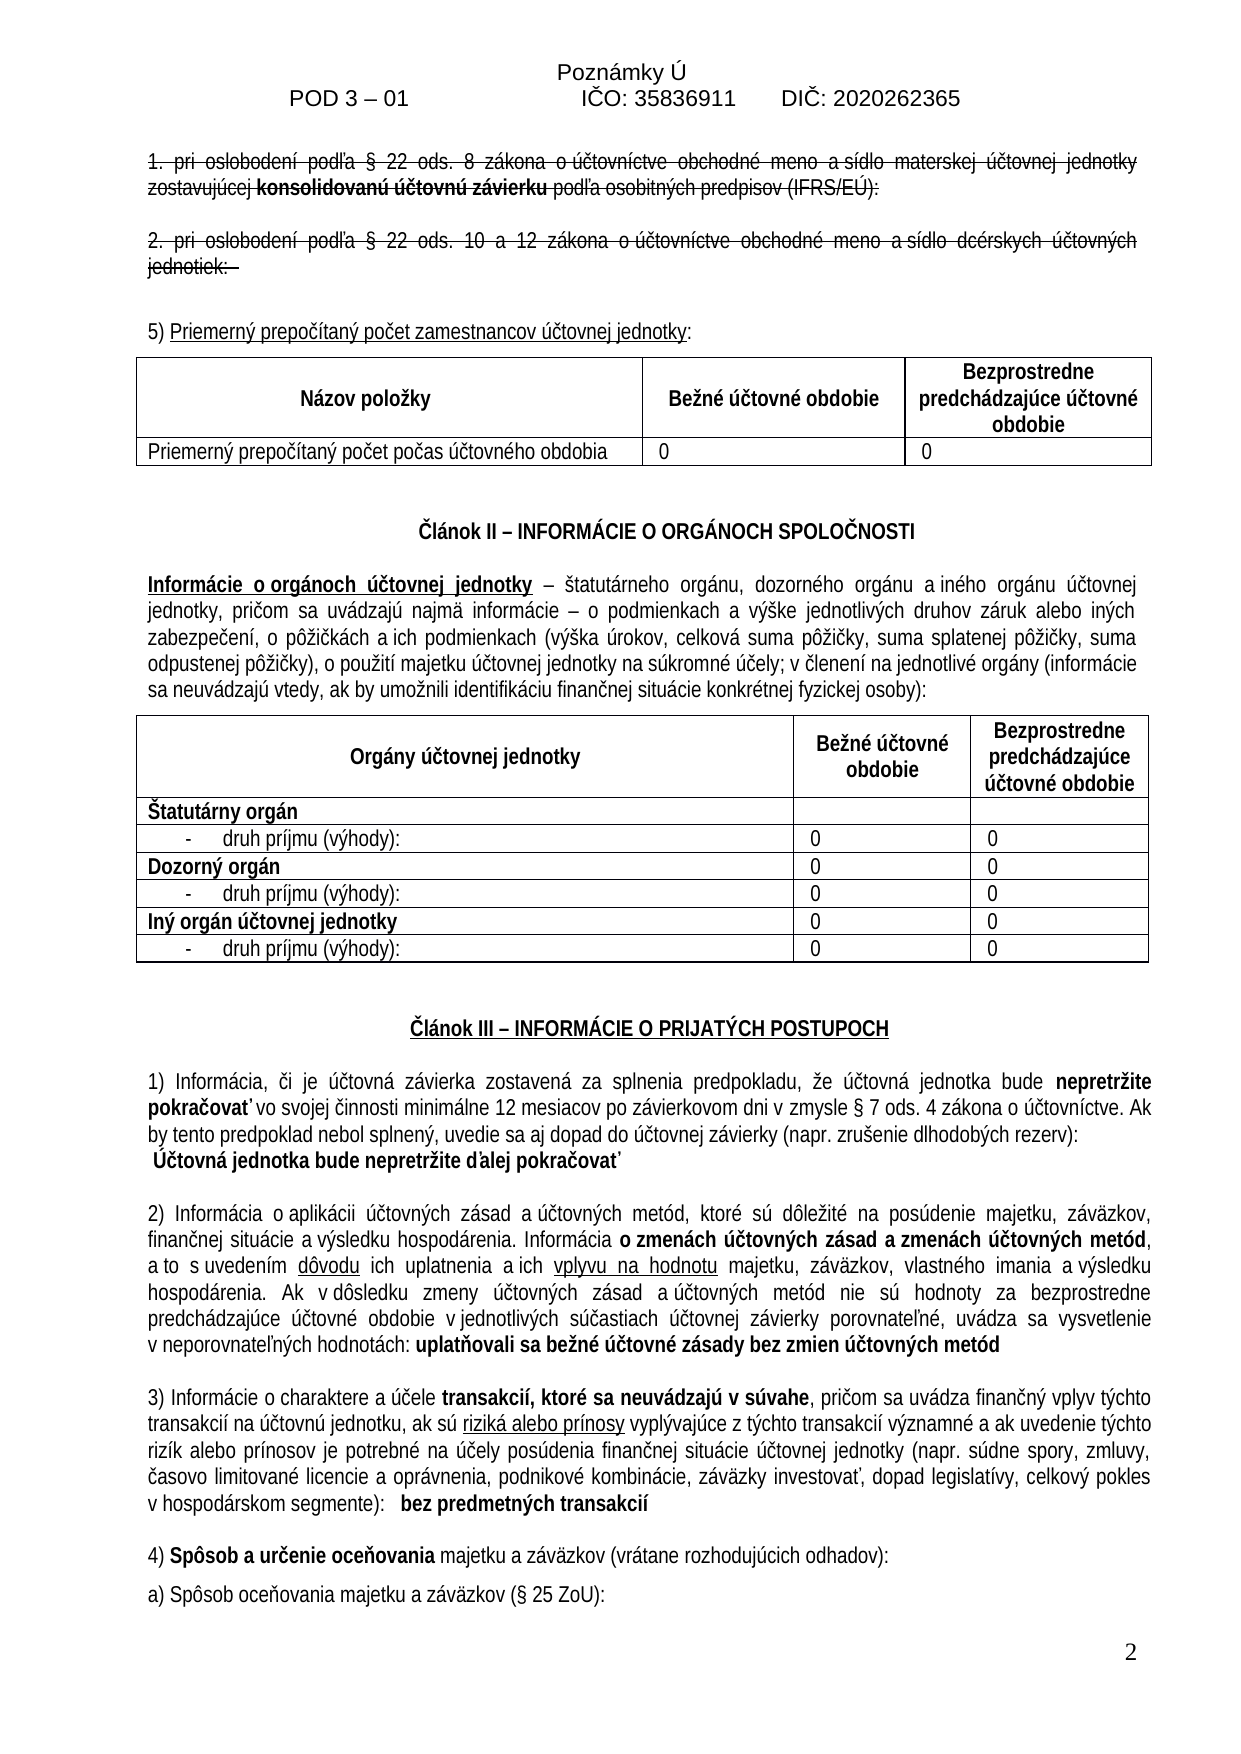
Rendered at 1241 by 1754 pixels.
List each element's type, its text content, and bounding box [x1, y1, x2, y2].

table_cell 0 [794, 853, 970, 879]
text Informácie o orgánoch účtovnej jednotky – štatutárneho orgánu, dozorného orgánu a iného orgánu účtovnej jednotky, pričom sa uvádzajú najmä informácie – o podmienkach a výške jednotlivých druhov záruk alebo iných zabezpečení, o pôžičkách a ich podmienkach (výška úrokov, celková suma pôžičky, suma splatenej pôžičky, suma odpustenej pôžičky), o použití majetku účtovnej jednotky na súkromné účely; v členení na jednotlivé orgány (informácie sa neuvádzajú vtedy, ak by umožnili identifikáciu finančnej situácie konkrétnej fyzickej osoby): [148, 571, 1137, 703]
table_cell 0 [971, 935, 1148, 961]
table_header Bezprostredne predchádzajúce účtovné obdobie [971, 716, 1148, 797]
table_cell Dozorný orgán [137, 853, 793, 879]
table_cell 0 [971, 825, 1148, 852]
text 1) Informácia, či je účtovná závierka zostavená za splnenia predpokladu, že účtovná jednotka bude nepretržite pokračovať vo svojej činnosti minimálne 12 mesiacov po závierkovom dni v zmysle § 7 ods. 4 zákona o účtovníctve. Ak by tento predpoklad nebol splnený, uvedie sa aj dopad do účtovnej závierky (napr. zrušenie dlhodobých rezerv): [148, 1068, 1152, 1147]
table_header Orgány účtovnej jednotky [137, 716, 793, 797]
table_cell 0 [794, 935, 970, 961]
table_header Bežné účtovné obdobie [794, 716, 970, 797]
table_cell 0 [794, 908, 970, 934]
table_cell 0 [971, 853, 1148, 879]
text a) Spôsob oceňovania majetku a záväzkov (§ 25 ZoU): [148, 1581, 1152, 1607]
text Článok III – INFORMÁCIE O PRIJATÝCH POSTUPOCH [148, 1015, 1152, 1041]
table_cell Iný orgán účtovnej jednotky [137, 908, 793, 934]
table_cell [971, 798, 1148, 824]
text 2. pri oslobodení podľa § 22 ods. 10 a 12 zákona o účtovníctve obchodné meno a sídlo dcérskych účtovných jednotiek: [148, 242, 1137, 279]
text 2) Informácia o aplikácii účtovných zásad a účtovných metód, ktoré sú dôležité na posúdenie majetku, záväzkov, finančnej situácie a výsledku hospodárenia. Informácia o zmenách účtovných zásad a zmenách účtovných metód, a to s uvedením dôvodu ich uplatnenia a ich vplyvu na hodnotu majetku, záväzkov, vlastného imania a výsledku hospodárenia. Ak v dôsledku zmeny účtovných zásad a účtovných metód nie sú hodnoty za bezprostredne predchádzajúce účtovné obdobie v jednotlivých súčastiach účtovnej závierky porovnateľné, uvádza sa vysvetlenie v neporovnateľných hodnotách: uplatňovali sa bežné účtovné zásady bez zmien účtovných metód [148, 1199, 1152, 1358]
table_header Bežné účtovné obdobie [643, 358, 904, 437]
text 1. pri oslobodení podľa § 22 ods. 8 zákona o účtovníctve obchodné meno a sídlo materskej účtovnej jednotky zostavujúcej konsolidovanú účtovnú závierku podľa osobitných predpisov (IFRS/EÚ): [148, 148, 1137, 162]
table_cell Priemerný prepočítaný počet počas účtovného obdobia [137, 438, 642, 464]
table_cell 0 [794, 880, 970, 907]
table_cell druh príjmu (výhody): [137, 825, 793, 852]
table_header Názov položky [137, 358, 642, 437]
table_header Bezprostredne predchádzajúce účtovné obdobie [906, 358, 1151, 437]
text 5) Priemerný prepočítaný počet zamestnancov účtovnej jednotky: [148, 318, 1137, 344]
text Článok II – INFORMÁCIE O ORGÁNOCH SPOLOČNOSTI [148, 518, 1186, 545]
text 3) Informácie o charaktere a účele transakcií, ktoré sa neuvádzajú v súvahe, pričom sa uvádza finančný vplyv týchto transakcií na účtovnú jednotku, ak sú riziká alebo prínosy vyplývajúce z týchto transakcií významné a ak uvedenie týchto rizík alebo prínosov je potrebné na účely posúdenia finančnej situácie účtovnej jednotky (napr. súdne spory, zmluvy, časovo limitované licencie a oprávnenia, podnikové kombinácie, záväzky investovať, dopad legislatívy, celkový pokles v hospodárskom segmente): bez predmetných transakcií [148, 1384, 1152, 1516]
table_cell 0 [794, 825, 970, 852]
table_cell 0 [971, 880, 1148, 907]
table_cell 0 [906, 438, 1151, 464]
table_cell druh príjmu (výhody): [137, 880, 793, 907]
table_cell druh príjmu (výhody): [137, 935, 793, 961]
table_cell 0 [643, 438, 904, 464]
text 1. pri oslobodení podľa § 22 ods. 8 zákona o účtovníctve obchodné meno a sídlo materskej účtovnej jednotky zostavujúcej konsolidovanú účtovnú závierku podľa osobitných predpisov (IFRS/EÚ): [148, 163, 1137, 200]
table_cell [794, 798, 970, 824]
text 4) Spôsob a určenie oceňovania majetku a záväzkov (vrátane rozhodujúcich odhadov): [148, 1542, 1152, 1568]
text Účtovná jednotka bude nepretržite ďalej pokračovať [148, 1147, 1152, 1173]
text 2. pri oslobodení podľa § 22 ods. 10 a 12 zákona o účtovníctve obchodné meno a sídlo dcérskych účtovných jednotiek: [148, 227, 1137, 241]
table_cell 0 [971, 908, 1148, 934]
table_cell Štatutárny orgán [137, 798, 793, 824]
